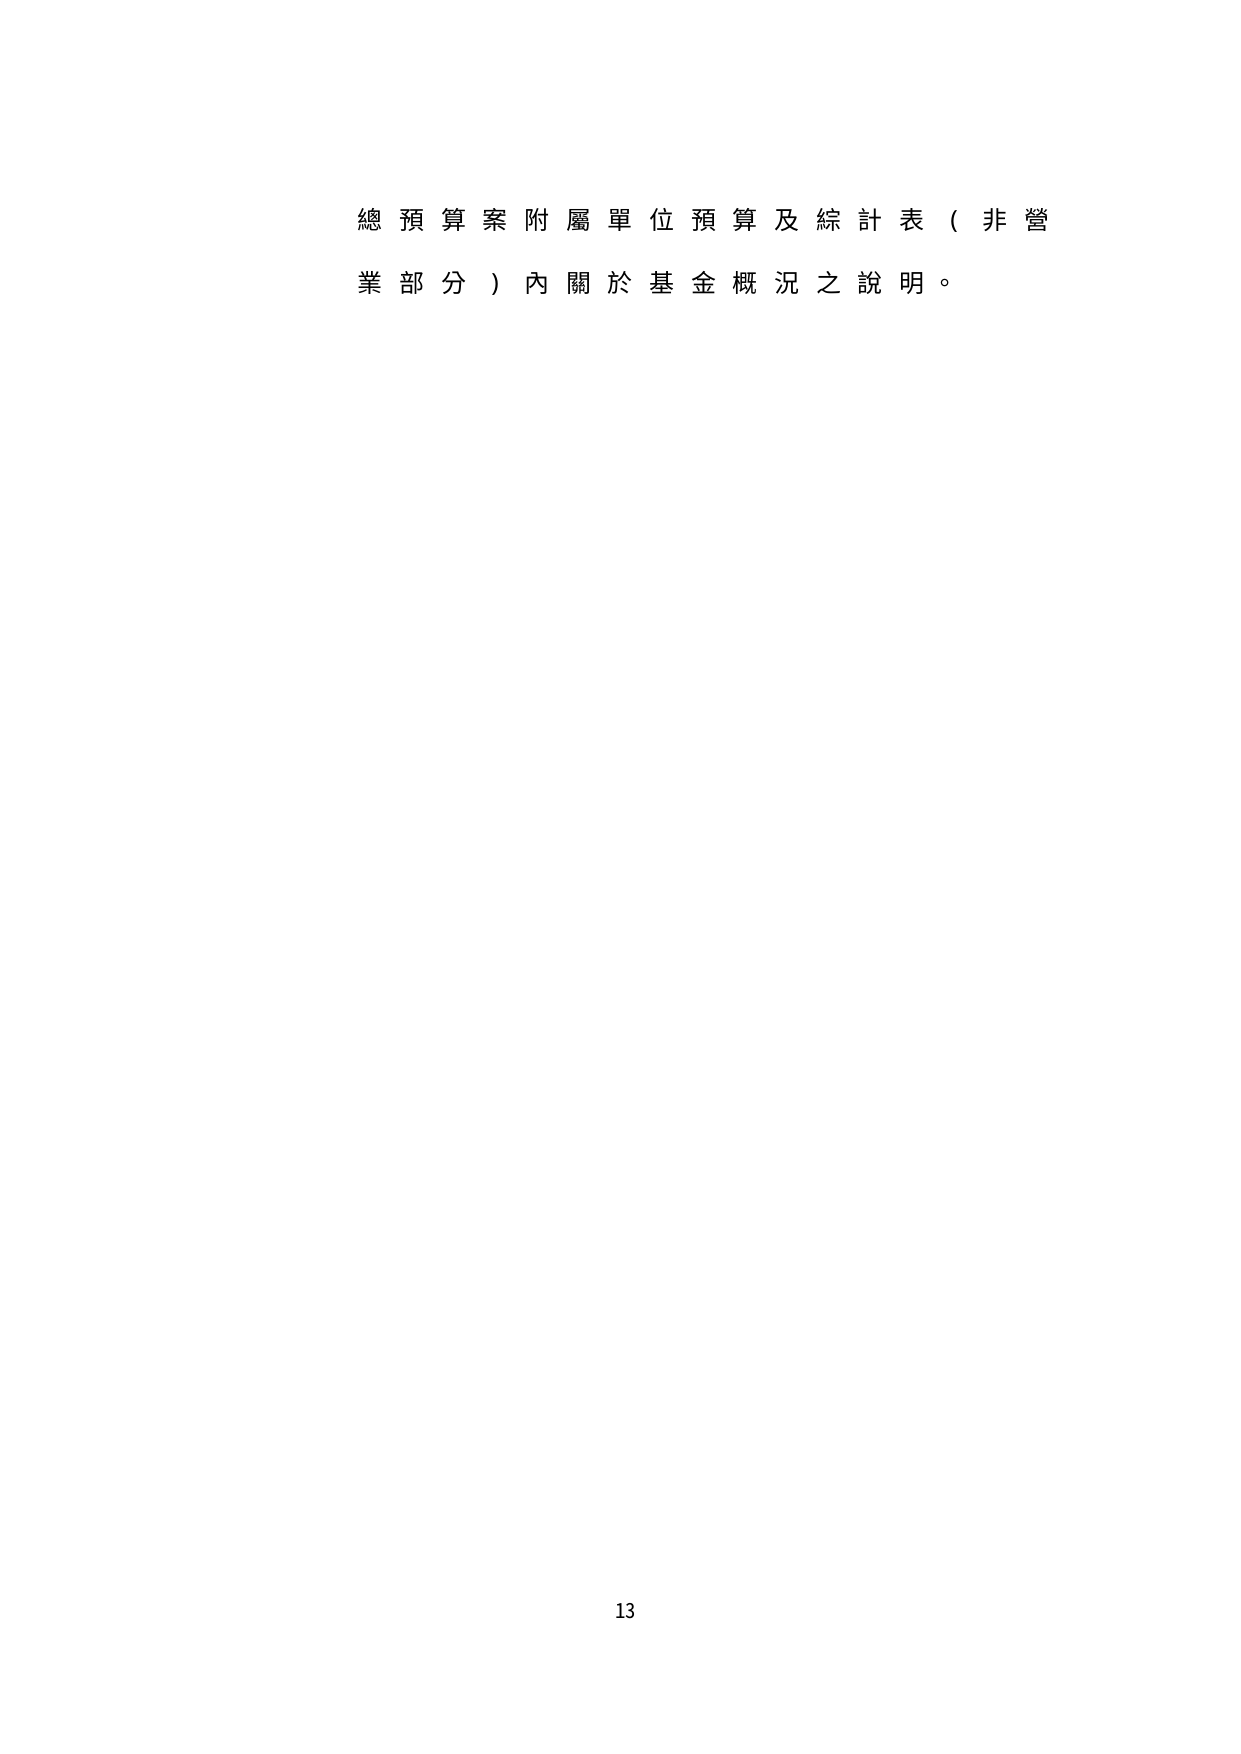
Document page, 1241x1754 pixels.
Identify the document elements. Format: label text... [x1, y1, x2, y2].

text 總預算案附屬單位預算及綜計表(非營業部分)內關於基金概況之說明。 [243, 177, 1058, 302]
